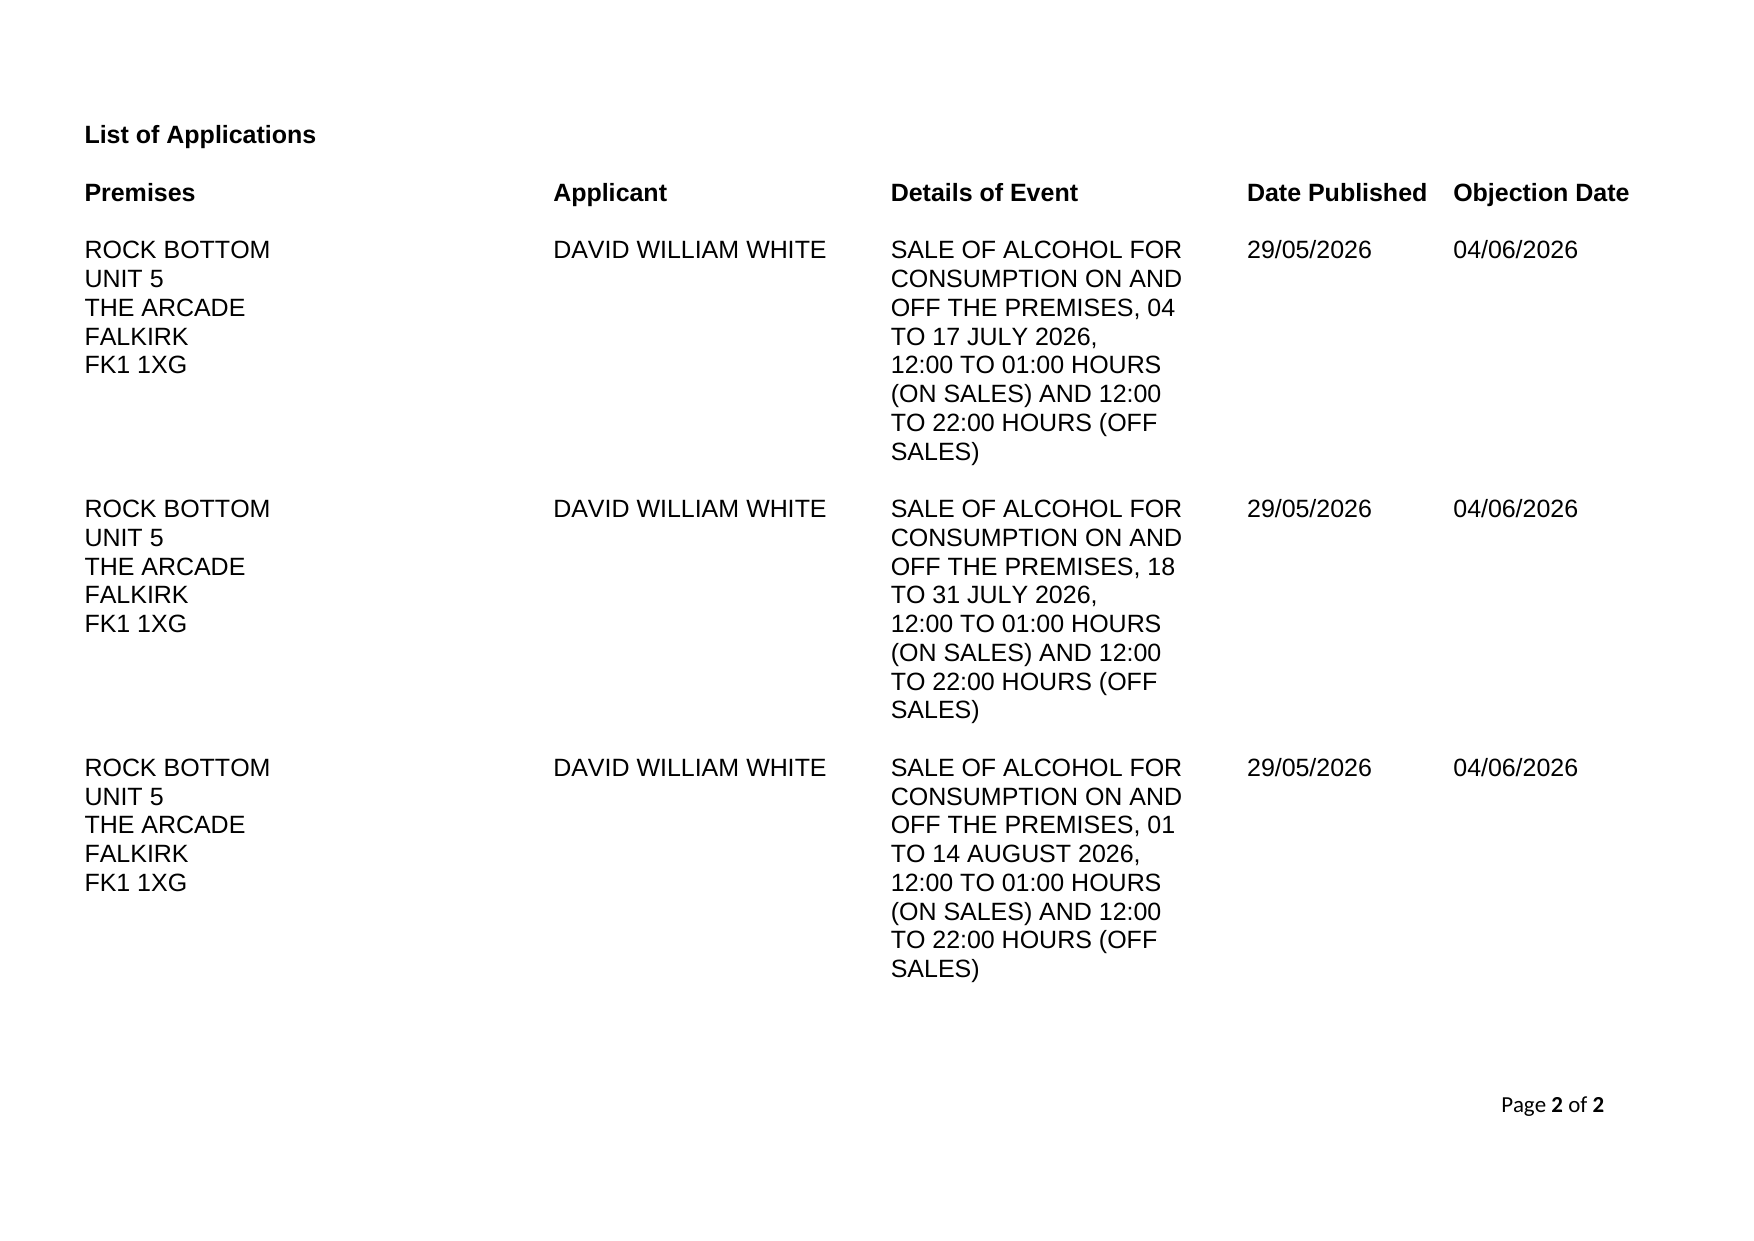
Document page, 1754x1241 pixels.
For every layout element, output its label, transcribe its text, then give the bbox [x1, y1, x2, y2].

text FK1 1XG 12:00 TO 01:00 HOURS [84, 609, 1659, 638]
text SALES) [84, 954, 1659, 983]
text ROCK BOTTOM DAVID WILLIAM WHITE SALE OF ALCOHOL FOR 29/05/2026 04/06/2026 [84, 753, 1659, 782]
text (ON SALES) AND 12:00 [84, 897, 1659, 925]
text FALKIRK TO 31 JULY 2026, [84, 580, 1659, 609]
text (ON SALES) AND 12:00 [84, 638, 1659, 667]
text TO 22:00 HOURS (OFF [84, 408, 1659, 437]
text Premises Applicant Details of Event Date Published Objection Date [84, 178, 1659, 207]
text ROCK BOTTOM DAVID WILLIAM WHITE SALE OF ALCOHOL FOR 29/05/2026 04/06/2026 [84, 494, 1659, 523]
text ROCK BOTTOM DAVID WILLIAM WHITE SALE OF ALCOHOL FOR 29/05/2026 04/06/2026 [84, 235, 1659, 264]
text FALKIRK TO 14 AUGUST 2026, [84, 839, 1659, 868]
text THE ARCADE OFF THE PREMISES, 04 [84, 293, 1659, 322]
text FK1 1XG 12:00 TO 01:00 HOURS [84, 350, 1659, 379]
text THE ARCADE OFF THE PREMISES, 18 [84, 552, 1659, 580]
text UNIT 5 CONSUMPTION ON AND [84, 264, 1659, 293]
text UNIT 5 CONSUMPTION ON AND [84, 782, 1659, 810]
text FK1 1XG 12:00 TO 01:00 HOURS [84, 868, 1659, 897]
text TO 22:00 HOURS (OFF [84, 667, 1659, 695]
text (ON SALES) AND 12:00 [84, 379, 1659, 408]
text SALES) [84, 695, 1659, 724]
text FALKIRK TO 17 JULY 2026, [84, 322, 1659, 350]
text TO 22:00 HOURS (OFF [84, 925, 1659, 954]
text THE ARCADE OFF THE PREMISES, 01 [84, 810, 1659, 839]
text SALES) [84, 437, 1659, 465]
text UNIT 5 CONSUMPTION ON AND [84, 523, 1659, 552]
text List of Applications [84, 120, 1604, 149]
